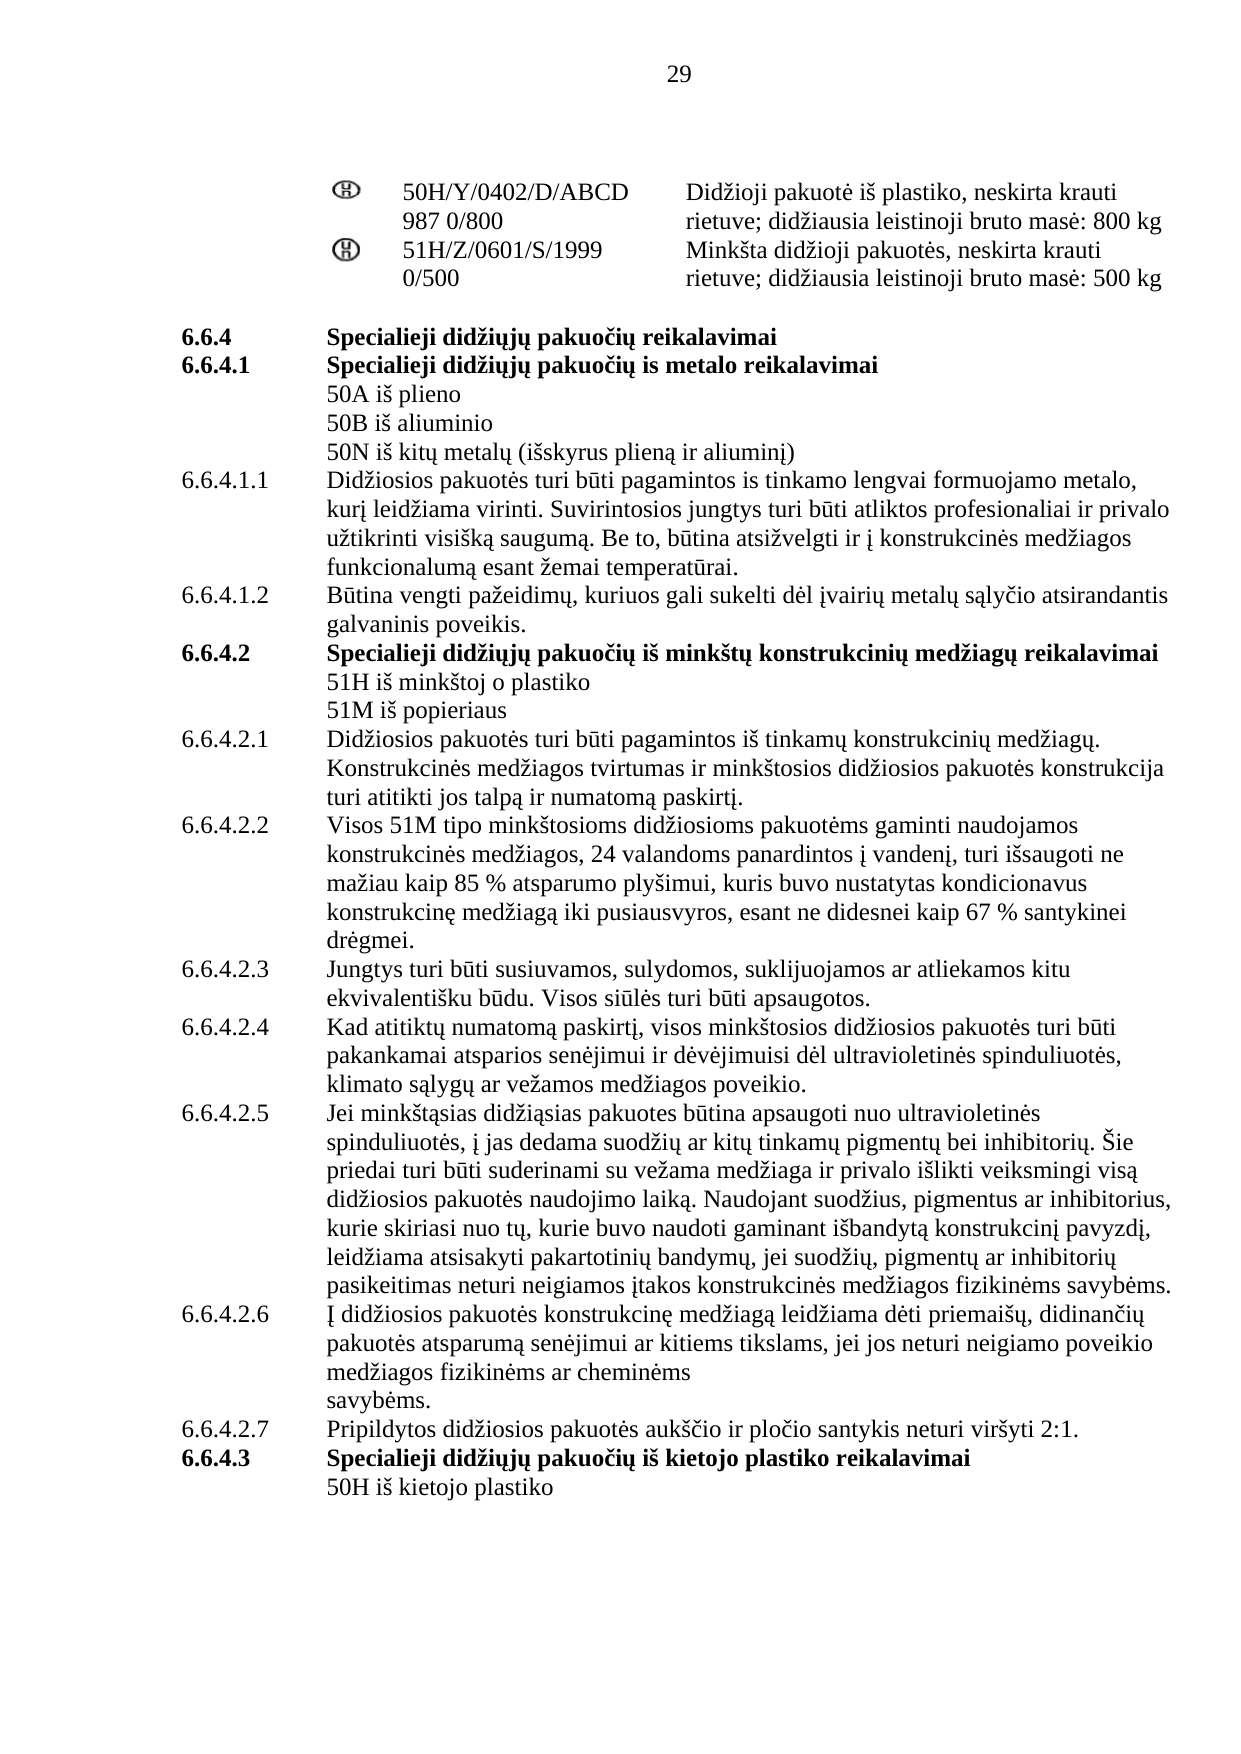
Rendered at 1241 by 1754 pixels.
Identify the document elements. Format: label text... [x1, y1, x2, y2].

table_cell [177, 408, 181, 437]
table_cell 6.6.4.2.5 [177, 1098, 322, 1299]
table_cell 6.6.4 [177, 322, 181, 351]
table_cell [177, 696, 181, 724]
table_cell [1177, 293, 1181, 322]
table_cell [177, 1472, 181, 1501]
table_cell [177, 293, 181, 322]
table_cell [177, 437, 181, 466]
table_cell [177, 379, 181, 408]
table_cell 6.6.4.2.6 [177, 1299, 322, 1414]
table_cell [177, 667, 181, 696]
table_cell [322, 235, 326, 293]
table_cell 6.6.4.2.1 [177, 724, 322, 811]
table_cell [394, 235, 398, 293]
table_cell 6.6.4 [318, 322, 322, 351]
table_cell [177, 235, 322, 293]
table_cell [318, 408, 322, 437]
table_cell [318, 667, 322, 696]
table_cell [318, 437, 322, 466]
table_cell [177, 177, 322, 235]
table_cell [318, 696, 322, 724]
table_cell [318, 1472, 322, 1501]
table_cell 51H/Z/0601/S/1999 0/500 [398, 235, 681, 293]
table_cell 6.6.4.2.4 [177, 1012, 322, 1098]
table_cell [322, 177, 398, 235]
table_cell Minkšta didžioji pakuotės, neskirta krauti rietuve; didžiausia leistinoji bruto masė: 500 kg [681, 235, 1181, 293]
table_cell 6.6.4.2.2 [177, 811, 322, 954]
table_cell 6.6.4.1.1 [177, 466, 322, 581]
table_cell 6.6.4.2.3 [177, 954, 322, 1012]
table_cell [318, 379, 322, 408]
table_cell 6.6.4.1.2 [177, 581, 322, 638]
